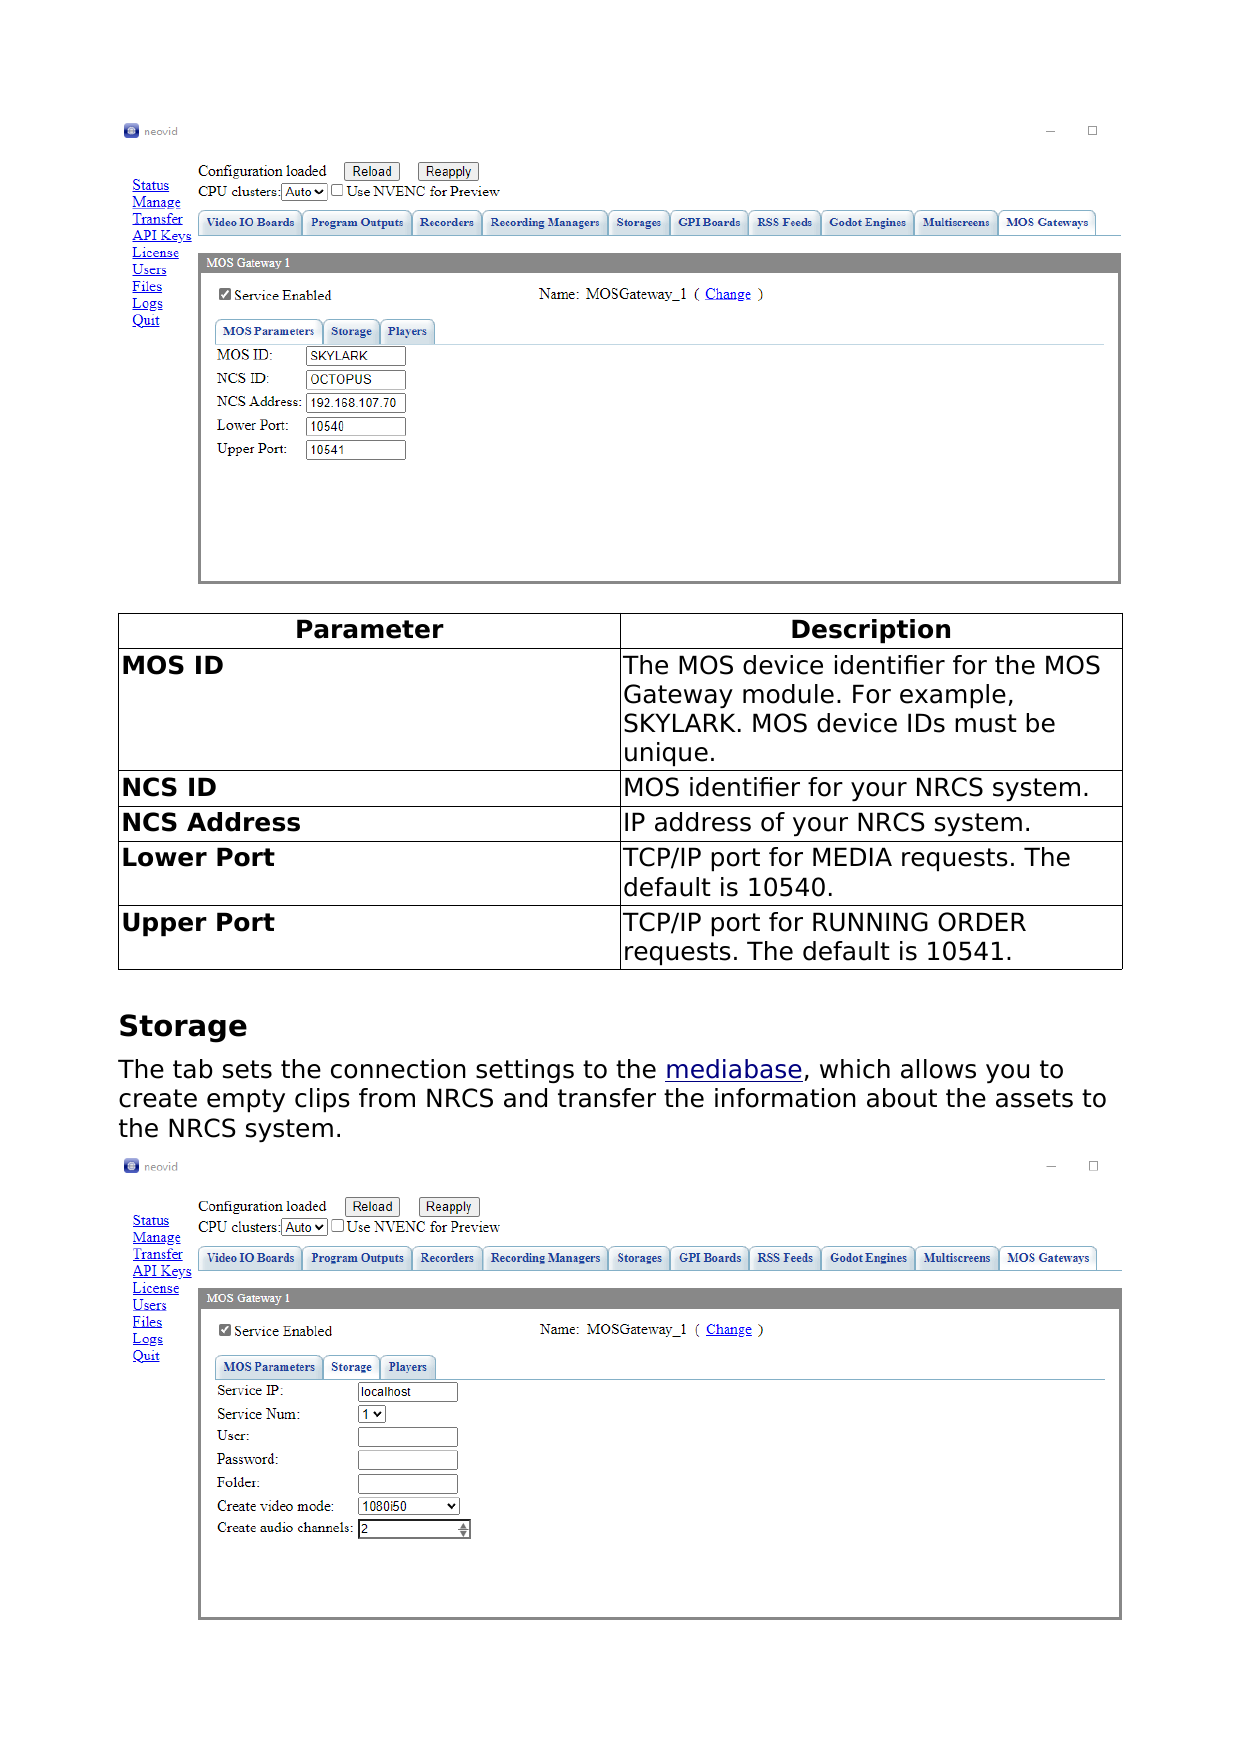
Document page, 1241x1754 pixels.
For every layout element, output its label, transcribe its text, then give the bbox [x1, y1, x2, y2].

table_cell NCS Address [119, 807, 620, 841]
table_cell Upper Port [119, 906, 620, 969]
table_cell TCP/IP port for MEDIA requests. The default is 10540. [621, 842, 1122, 905]
table_cell Lower Port [119, 842, 620, 905]
table_header Parameter [119, 614, 620, 648]
table_cell The MOS device identifier for the MOS Gateway module. For example, SKYLARK. MOS device IDs must be unique. [621, 649, 1122, 770]
text The tab sets the connection settings to the mediabase, which allows you to create empty clips from NRCS and transfer the information about the assets to the NRCS system. [118, 1056, 1122, 1143]
table_header Description [621, 614, 1122, 648]
table_cell MOS ID [119, 649, 620, 770]
subtitle Storage [118, 1009, 1122, 1043]
picture [118, 1155, 1123, 1622]
table_cell TCP/IP port for RUNNING ORDER requests. The default is 10541. [621, 906, 1122, 969]
table_cell IP address of your NRCS system. [621, 807, 1122, 841]
picture [118, 118, 1123, 586]
table_cell MOS identifier for your NRCS system. [621, 771, 1122, 806]
table_cell NCS ID [119, 771, 620, 806]
